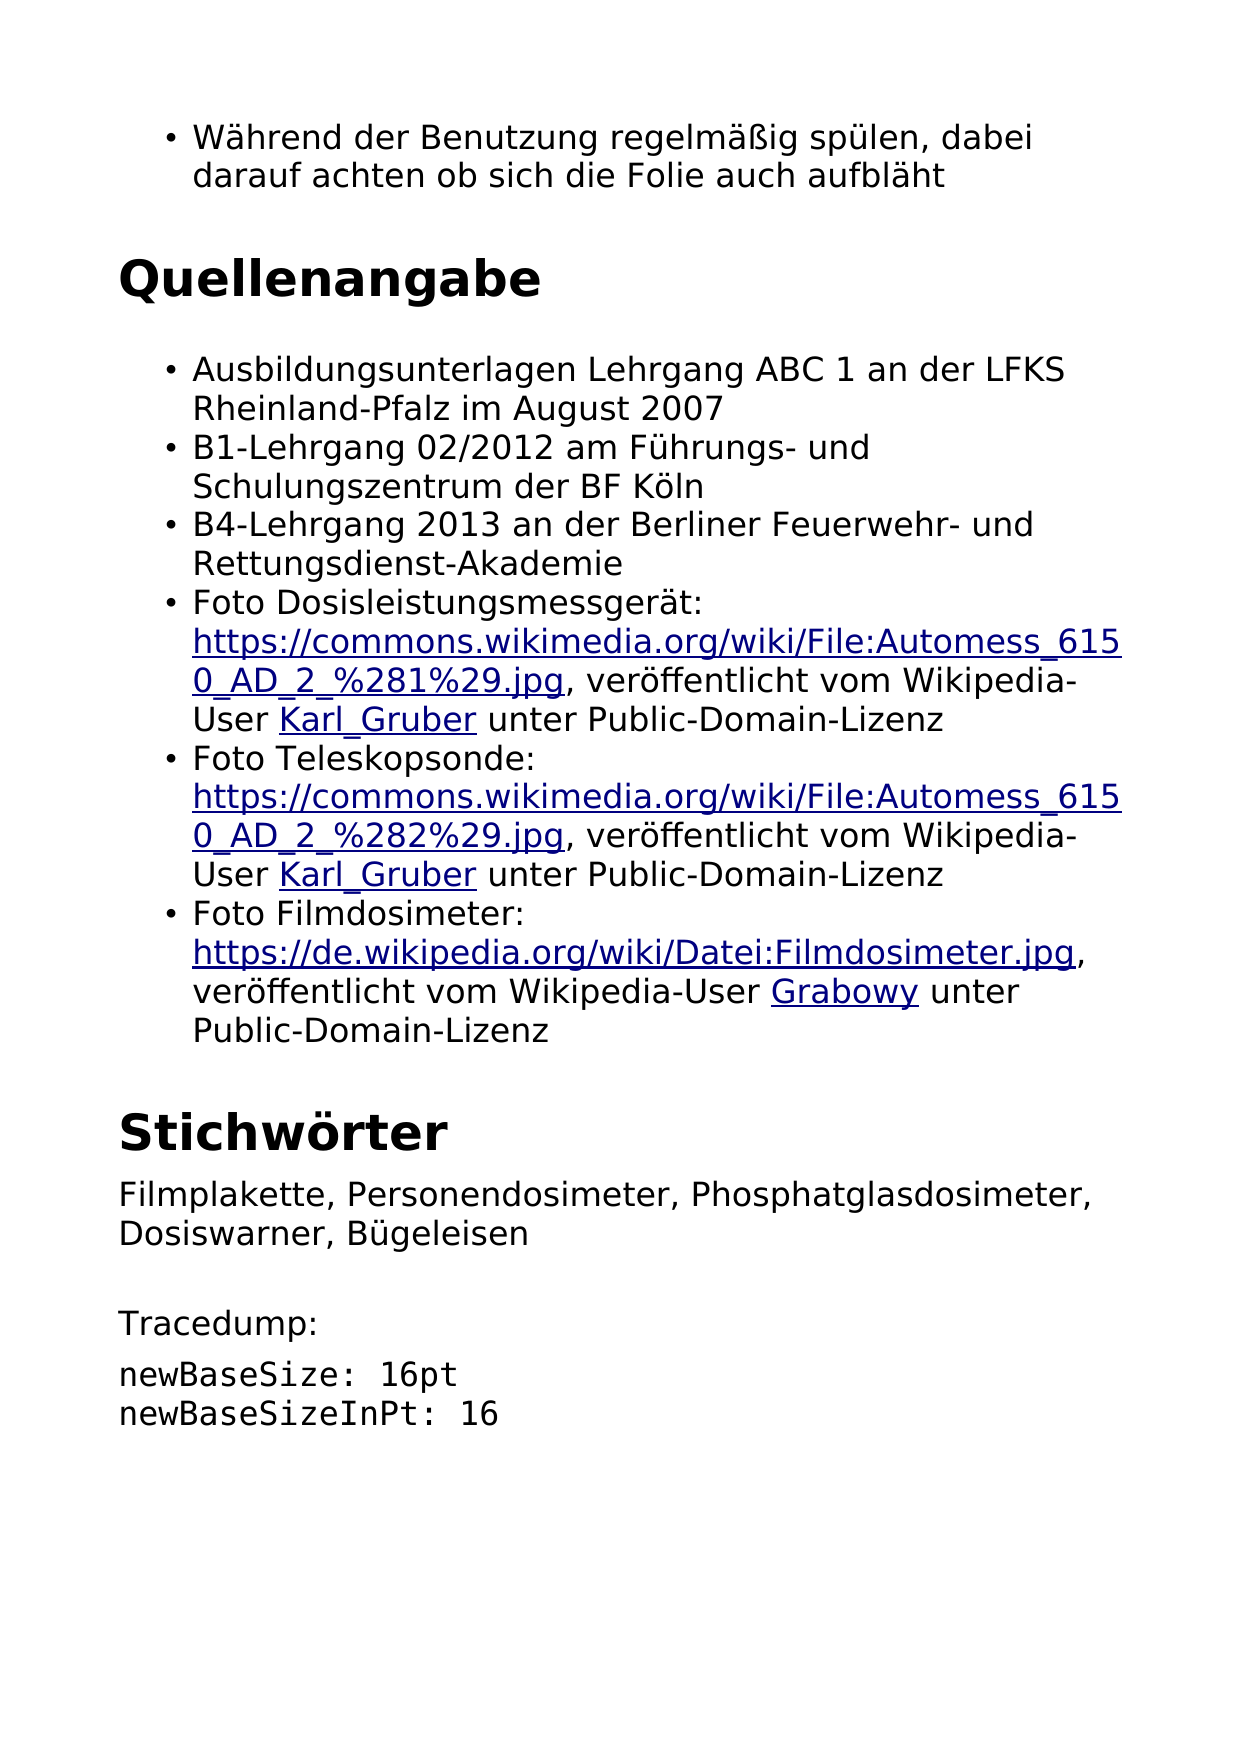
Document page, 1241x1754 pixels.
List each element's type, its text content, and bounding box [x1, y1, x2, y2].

text Filmplakette, Personendosimeter, Phosphatglasdosimeter, Dosiswarner, Bügeleisen [118, 1175, 1122, 1253]
list Foto Dosisleistungsmessgerät: https://commons.wikimedia.org/wiki/File:Automess_6150_AD_2_%281%29.jpg, veröffentlicht vom Wikipedia-User Karl_Gruber unter Public-Domain-Lizenz [177, 584, 1122, 739]
list Ausbildungsunterlagen Lehrgang ABC 1 an der LFKS Rheinland-Pfalz im August 2007 [177, 351, 1122, 428]
list B1-Lehrgang 02/2012 am Führungs- und Schulungszentrum der BF Köln [177, 428, 1122, 506]
list Während der Benutzung regelmäßig spülen, dabei darauf achten ob sich die Folie auch aufbläht [177, 118, 1122, 196]
text Tracedump: [118, 1265, 1122, 1343]
subtitle Stichwörter [118, 1104, 1122, 1163]
subtitle Quellenangabe [118, 250, 1122, 308]
text newBaseSize: 16pt newBaseSizeInPt: 16 [118, 1356, 1122, 1433]
list B4-Lehrgang 2013 an der Berliner Feuerwehr- und Rettungsdienst-Akademie [177, 506, 1122, 584]
list Foto Filmdosimeter: https://de.wikipedia.org/wiki/Datei:Filmdosimeter.jpg, veröffentlicht vom Wikipedia-User Grabowy unter Public-Domain-Lizenz [177, 894, 1122, 1050]
list Foto Teleskopsonde: https://commons.wikimedia.org/wiki/File:Automess_6150_AD_2_%282%29.jpg, veröffentlicht vom Wikipedia-User Karl_Gruber unter Public-Domain-Lizenz [177, 739, 1122, 894]
